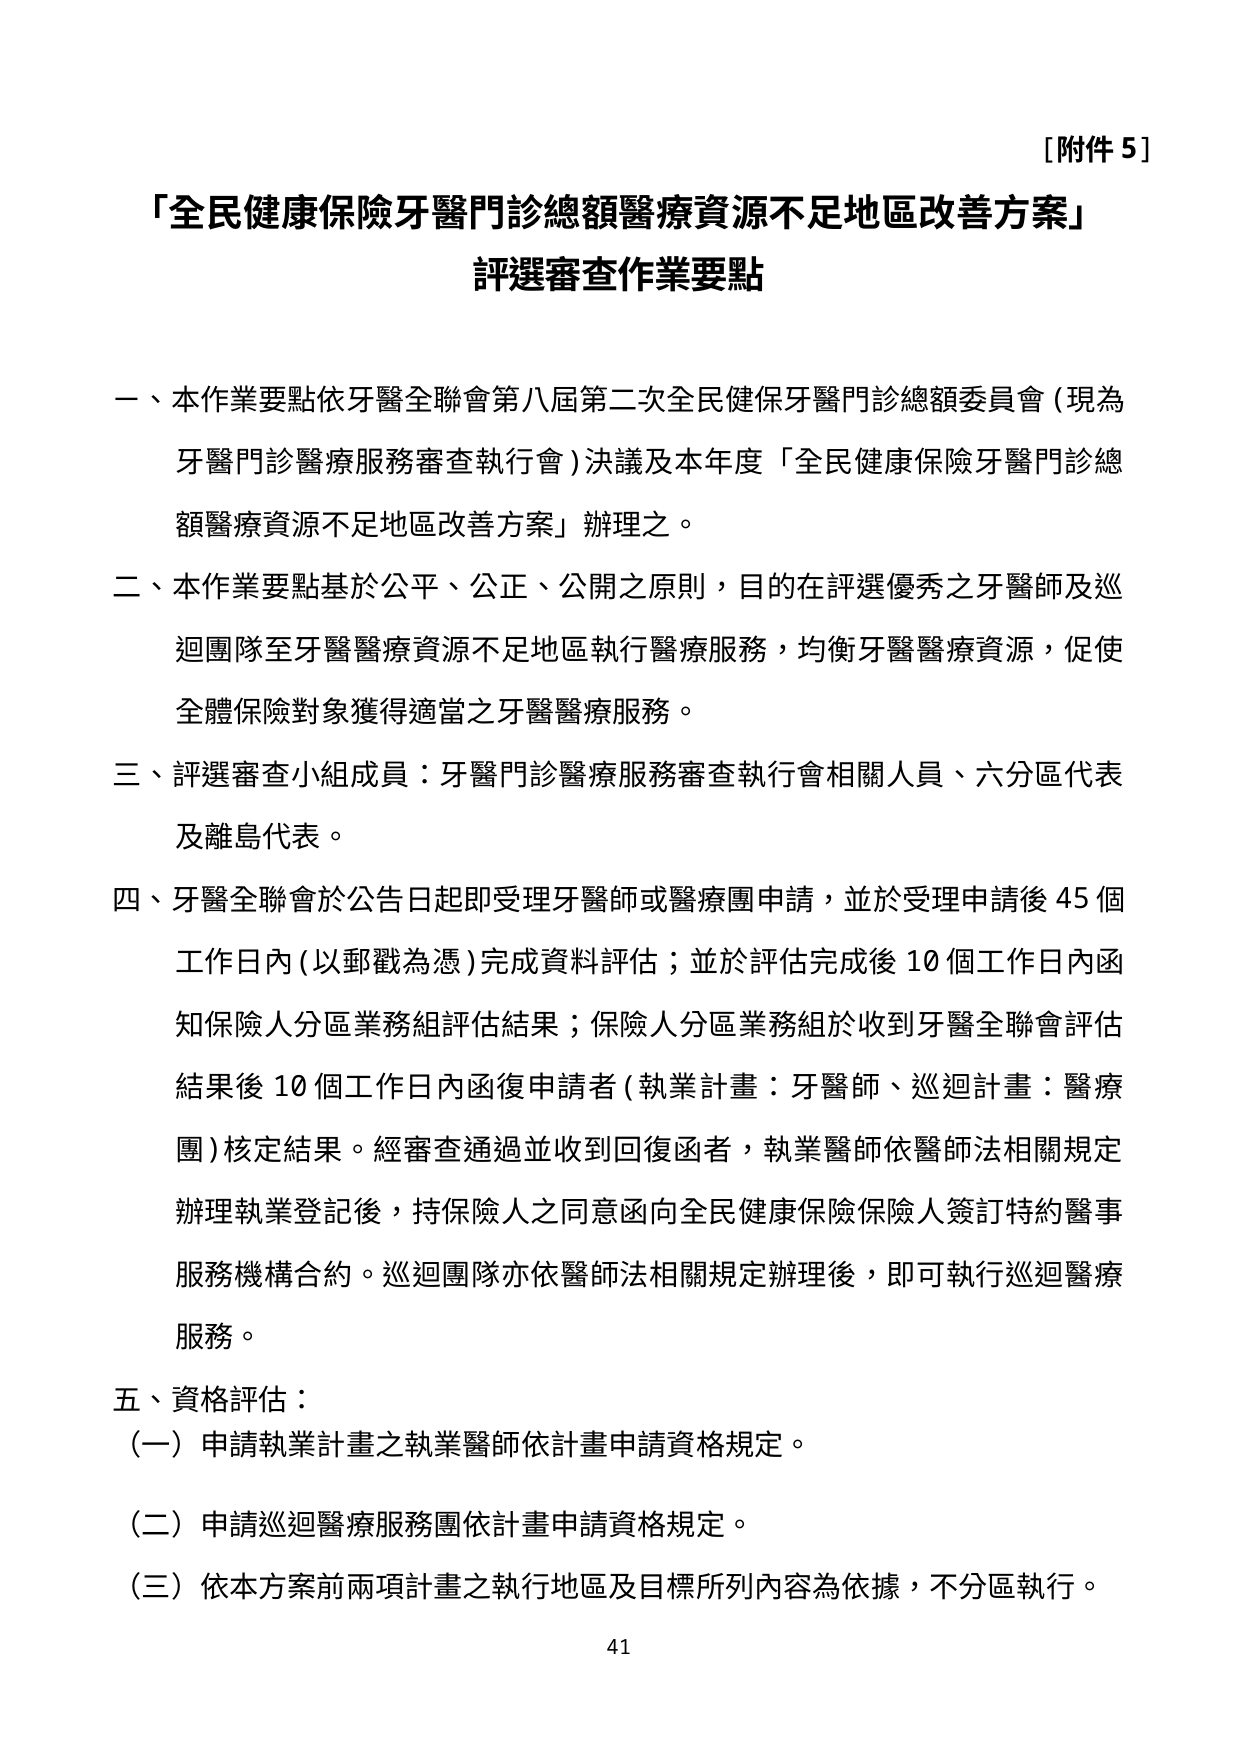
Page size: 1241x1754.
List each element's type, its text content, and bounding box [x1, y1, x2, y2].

text （三）依本方案前兩項計畫之執行地區及目標所列內容為依據，不分區執行。 [112, 1543, 1125, 1606]
text 二、本作業要點基於公平、公正、公開之原則，目的在評選優秀之牙醫師及巡迴團隊至牙醫醫療資源不足地區執行醫療服務，均衡牙醫醫療資源，促使全體保險對象獲得適當之牙醫醫療服務。 [112, 543, 1125, 731]
text （一）申請執業計畫之執業醫師依計畫申請資格規定。 [112, 1418, 1125, 1464]
text 五、資格評估： [112, 1356, 1125, 1418]
text ㄧ、本作業要點依牙醫全聯會第八屆第二次全民健保牙醫門診總額委員會(現為牙醫門診醫療服務審查執行會)決議及本年度「全民健康保險牙醫門診總額醫療資源不足地區改善方案」辦理之。 [112, 356, 1125, 543]
text 三、評選審查小組成員：牙醫門診醫療服務審查執行會相關人員、六分區代表及離島代表。 [112, 731, 1125, 856]
text 四、牙醫全聯會於公告日起即受理牙醫師或醫療團申請，並於受理申請後45個工作日內(以郵戳為憑)完成資料評估；並於評估完成後10個工作日內函知保險人分區業務組評估結果；保險人分區業務組於收到牙醫全聯會評估結果後10個工作日內函復申請者(執業計畫：牙醫師、巡迴計畫：醫療團)核定結果。經審查通過並收到回復函者，執業醫師依醫師法相關規定辦理執業登記後，持保險人之同意函向全民健康保險保險人簽訂特約醫事服務機構合約。巡迴團隊亦依醫師法相關規定辦理後，即可執行巡迴醫療服務。 [112, 856, 1125, 1356]
text （二）申請巡迴醫療服務團依計畫申請資格規定。 [112, 1481, 1125, 1543]
text 「全民健康保險牙醫門診總額醫療資源不足地區改善方案」 [112, 168, 1125, 231]
text 評選審查作業要點 [112, 231, 1125, 293]
text [附件5] [112, 106, 1155, 168]
